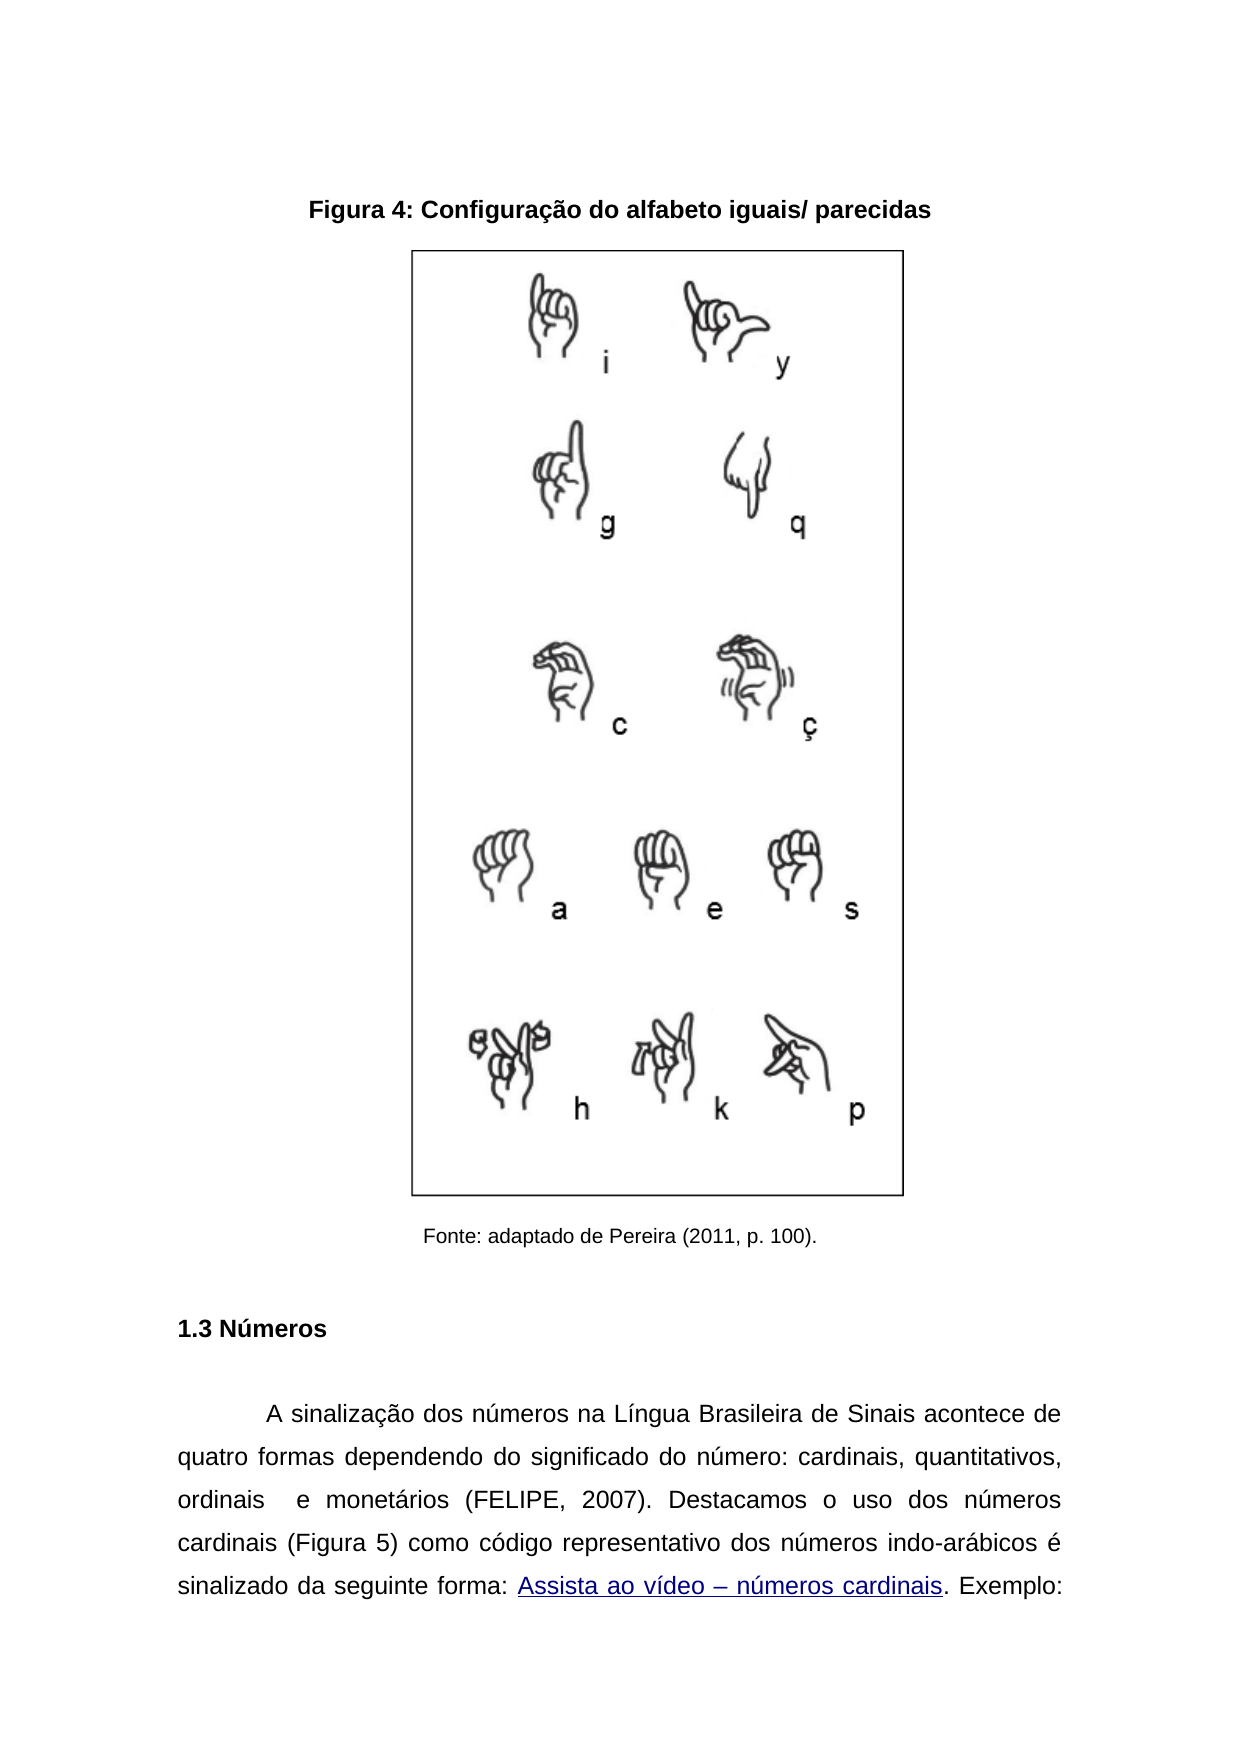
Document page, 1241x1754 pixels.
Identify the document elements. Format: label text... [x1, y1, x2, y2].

text A sinalização dos números na Língua Brasileira de Sinais acontece de quatro formas dependendo do significado do número: cardinais, quantitativos, ordinais e monetários (FELIPE, 2007). Destacamos o uso dos números cardinais (Figura 5) como código representativo dos números indo-arábicos é sinalizado da seguinte forma: Assista ao vídeo – números cardinais. Exemplo: [177, 1398, 1063, 1600]
text Figura 4: Configuração do alfabeto iguais/ parecidas [177, 195, 1063, 224]
subtitle 1.3 Números [177, 1314, 1063, 1343]
text Fonte: adaptado de Pereira (2011, p. 100). [177, 1224, 1063, 1248]
